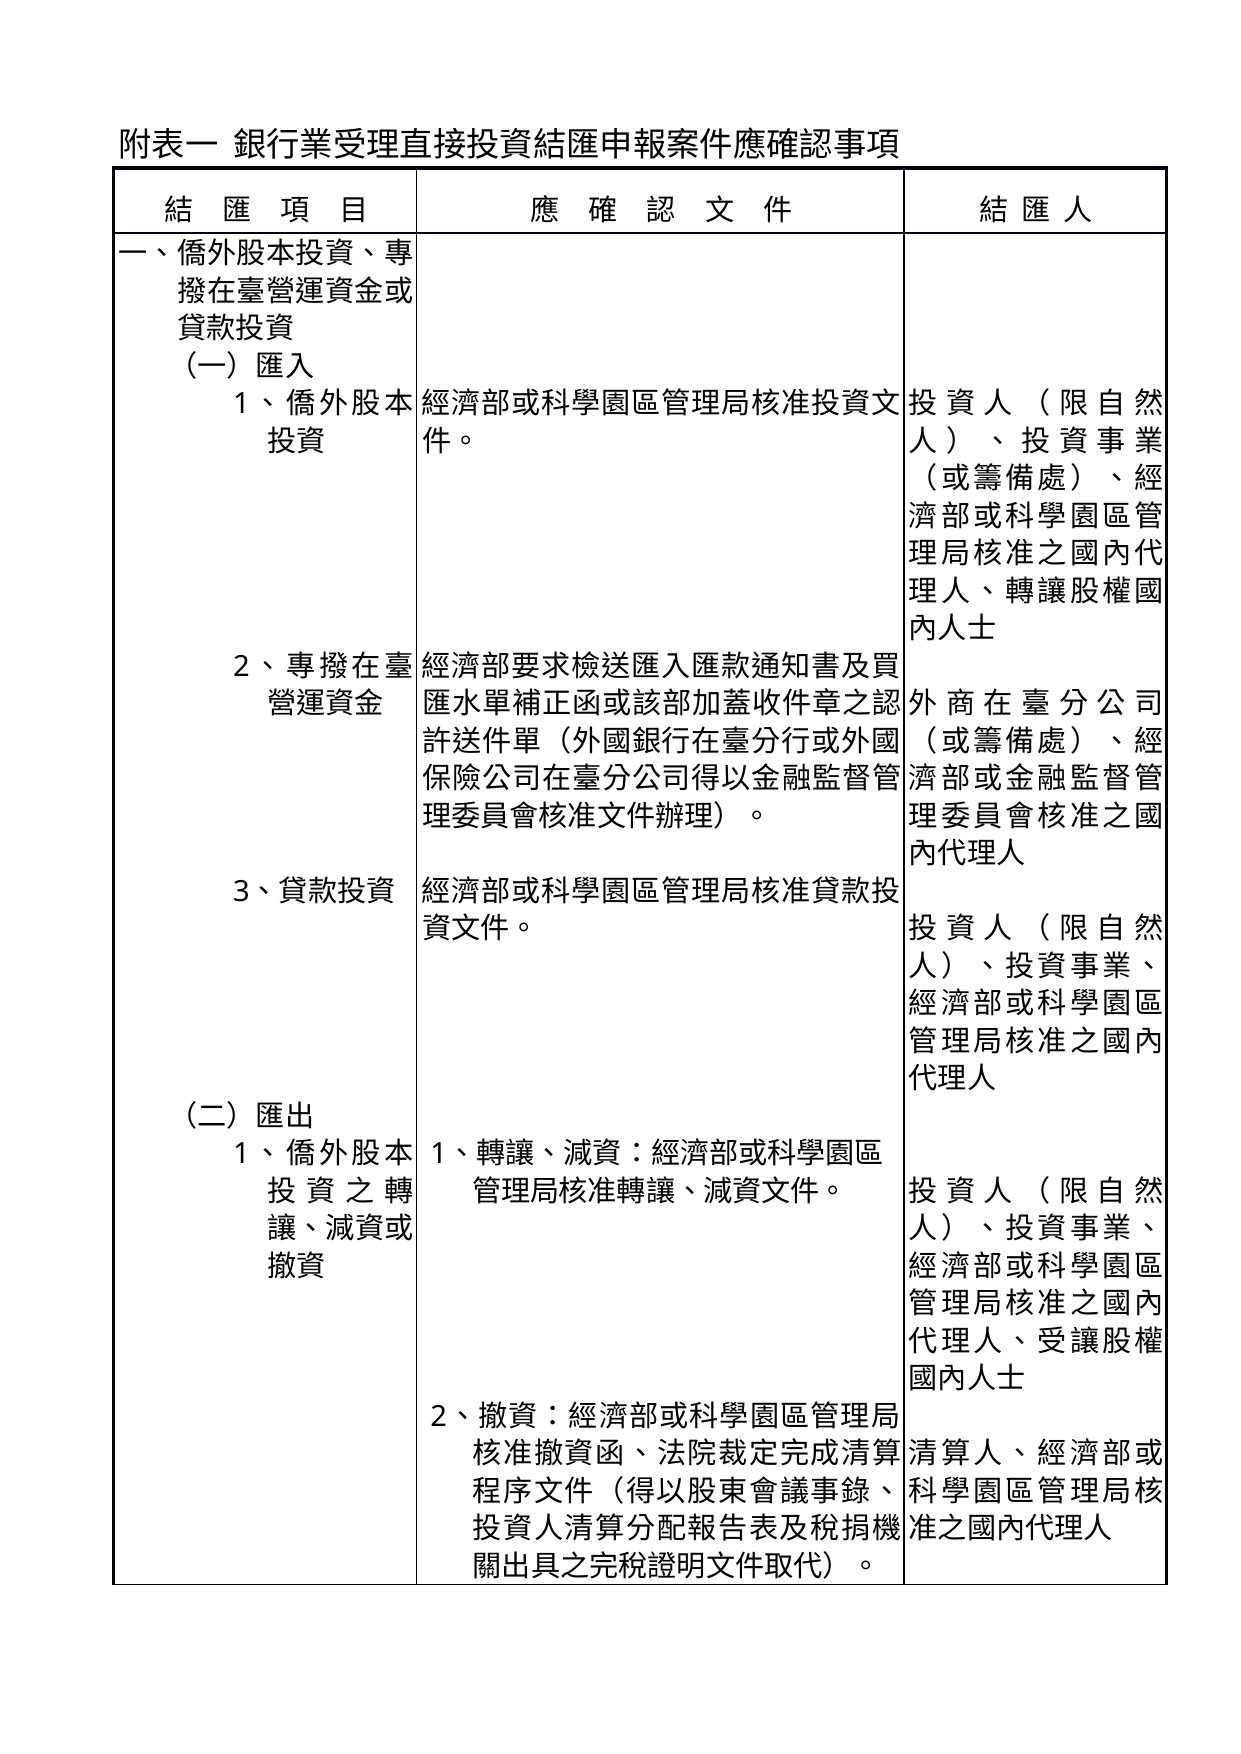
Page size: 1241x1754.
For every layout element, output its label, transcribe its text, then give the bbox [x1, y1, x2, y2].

table_header 結 匯 人 [905, 170, 1165, 232]
table_cell 投資人（限自然人）、投資事業（或籌備處）、經濟部或科學園區管理局核准之國內代理人、轉讓股權國內人士 外商在臺分公司（或籌備處）、經濟部或金融監督管理委員會核准之國內代理人 投資人（限自然人）、投資事業、經濟部或科學園區管理局核准之國內代理人 投資人（限自然人）、投資事業、經濟部或科學園區管理局核准之國內代理人、受讓股權國內人士 清算人、經濟部或科學園區管理局核准之國內代理人 [905, 234, 1165, 1583]
table_header 結 匯 項 目 [115, 170, 416, 232]
text 附表一 銀行業受理直接投資結匯申報案件應確認事項 [118, 118, 1092, 166]
table_cell 經濟部或科學園區管理局核准投資文件。 經濟部要求檢送匯入匯款通知書及買匯水單補正函或該部加蓋收件章之認許送件單（外國銀行在臺分行或外國保險公司在臺分公司得以金融監督管理委員會核准文件辦理）。 經濟部或科學園區管理局核准貸款投資文件。 1、轉讓、減資：經濟部或科學園區管理局核准轉讓、減資文件。 2、撤資：經濟部或科學園區管理局核准撤資函、法院裁定完成清算程序文件（得以股東會議事錄、投資人清算分配報告表及稅捐機關出具之完稅證明文件取代）。 [417, 234, 903, 1583]
table_cell 一、僑外股本投資、專撥在臺營運資金或貸款投資 （一）匯入 1、僑外股本投資 2、專撥在臺營運資金 3、貸款投資 （二）匯出 1、僑外股本投資之轉讓、減資或撤資 [115, 234, 416, 1583]
table_header 應 確 認 文 件 [417, 170, 903, 232]
